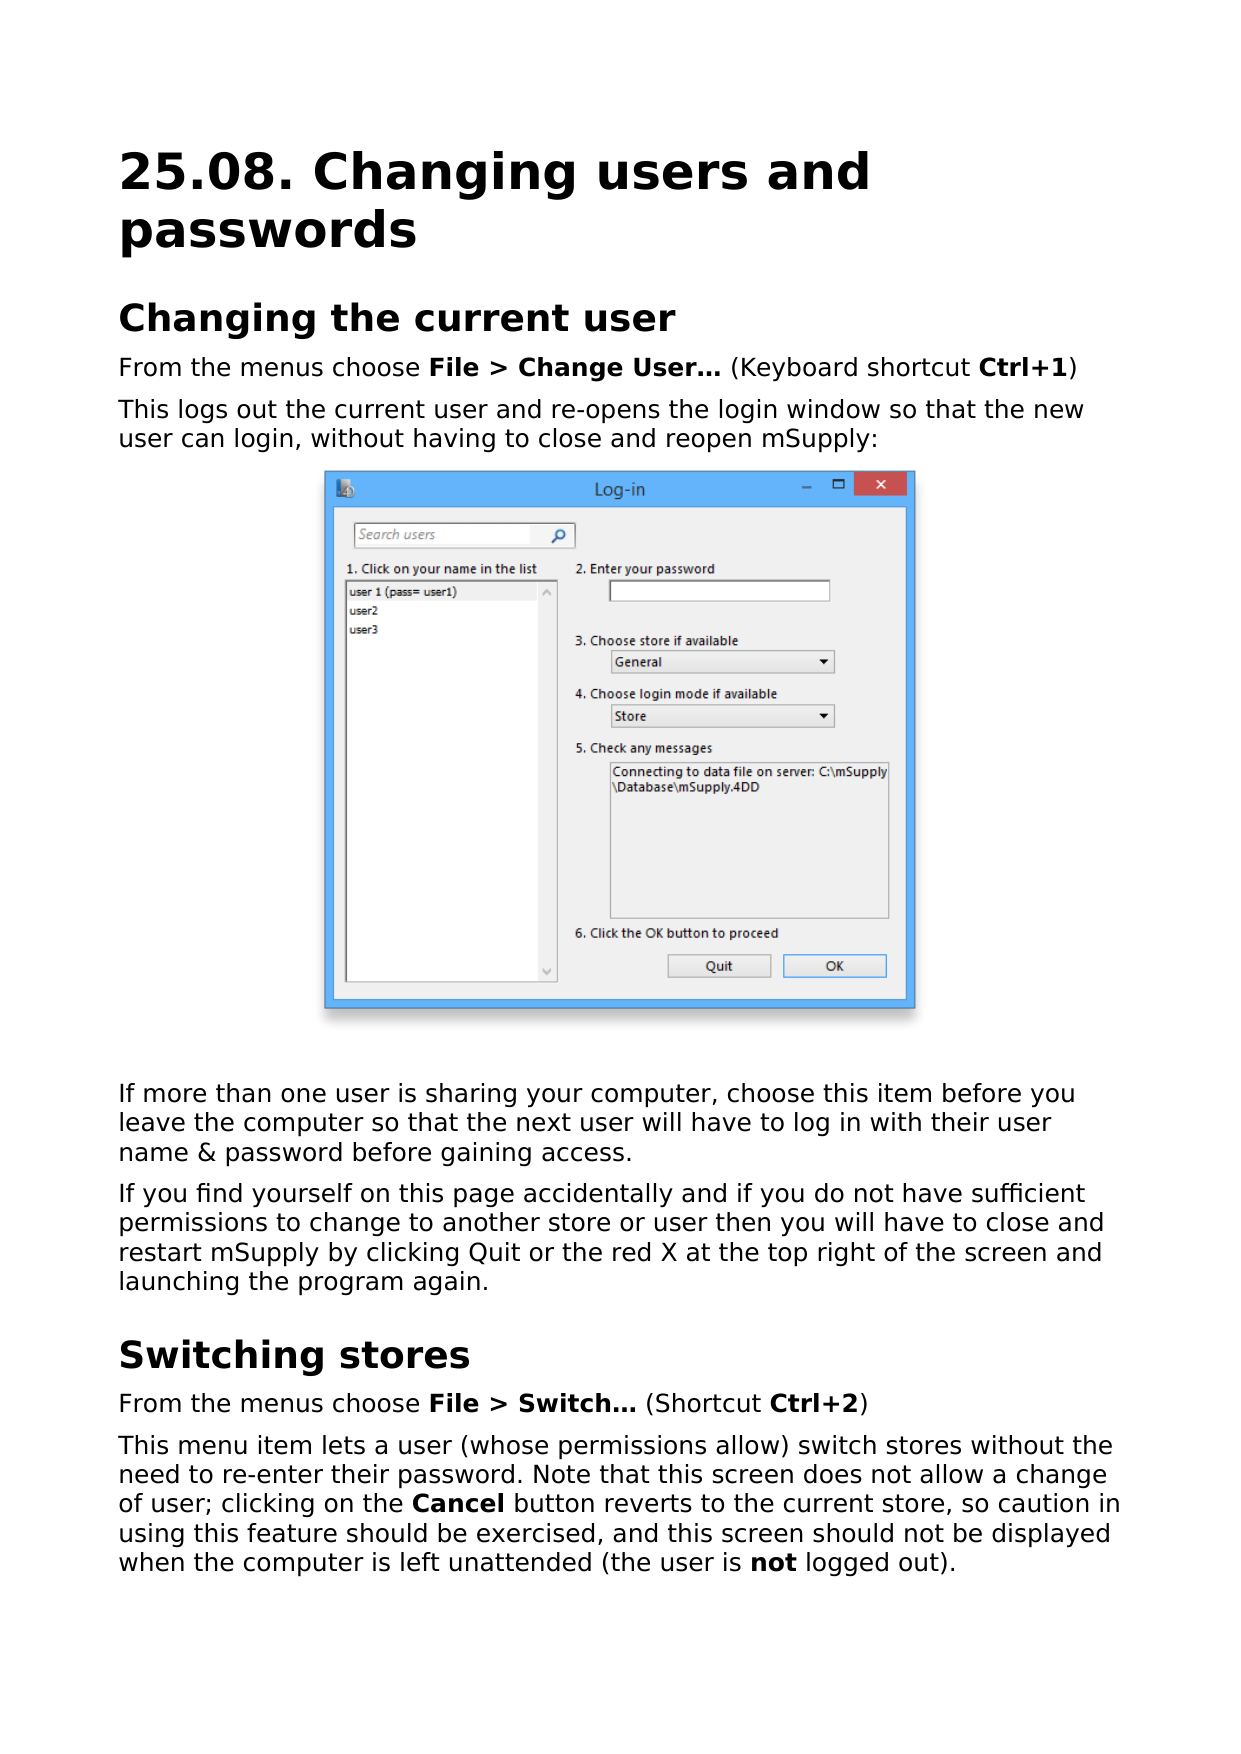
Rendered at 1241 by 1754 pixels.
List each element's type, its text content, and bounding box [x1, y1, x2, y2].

subtitle 25.08. Changing users and passwords [118, 143, 1122, 259]
text From the menus choose File > Switch… (Shortcut Ctrl+2) [118, 1390, 1122, 1419]
text From the menus choose File > Change User… (Keyboard shortcut Ctrl+1) [118, 353, 1122, 382]
text If more than one user is sharing your computer, choose this item before you leave the computer so that the next user will have to log in with their user name & password before gaining access. [118, 1079, 1122, 1167]
text If you find yourself on this page accidentally and if you do not have sufficient permissions to change to another store or user then you will have to close and restart mSupply by clicking Quit or the red X at the top right of the screen and launching the program again. [118, 1179, 1122, 1296]
picture [307, 465, 933, 1038]
subtitle Switching stores [118, 1333, 1122, 1377]
text This logs out the current user and re-opens the login window so that the new user can login, without having to close and reopen mSupply: [118, 395, 1122, 453]
subtitle Changing the current user [118, 297, 1122, 341]
text This menu item lets a user (whose permissions allow) switch stores without the need to re-enter their password. Note that this screen does not allow a change of user; clicking on the Cancel button reverts to the current store, so caution in using this feature should be exercised, and this screen should not be displayed when the computer is left unattended (the user is not logged out). [118, 1431, 1122, 1577]
